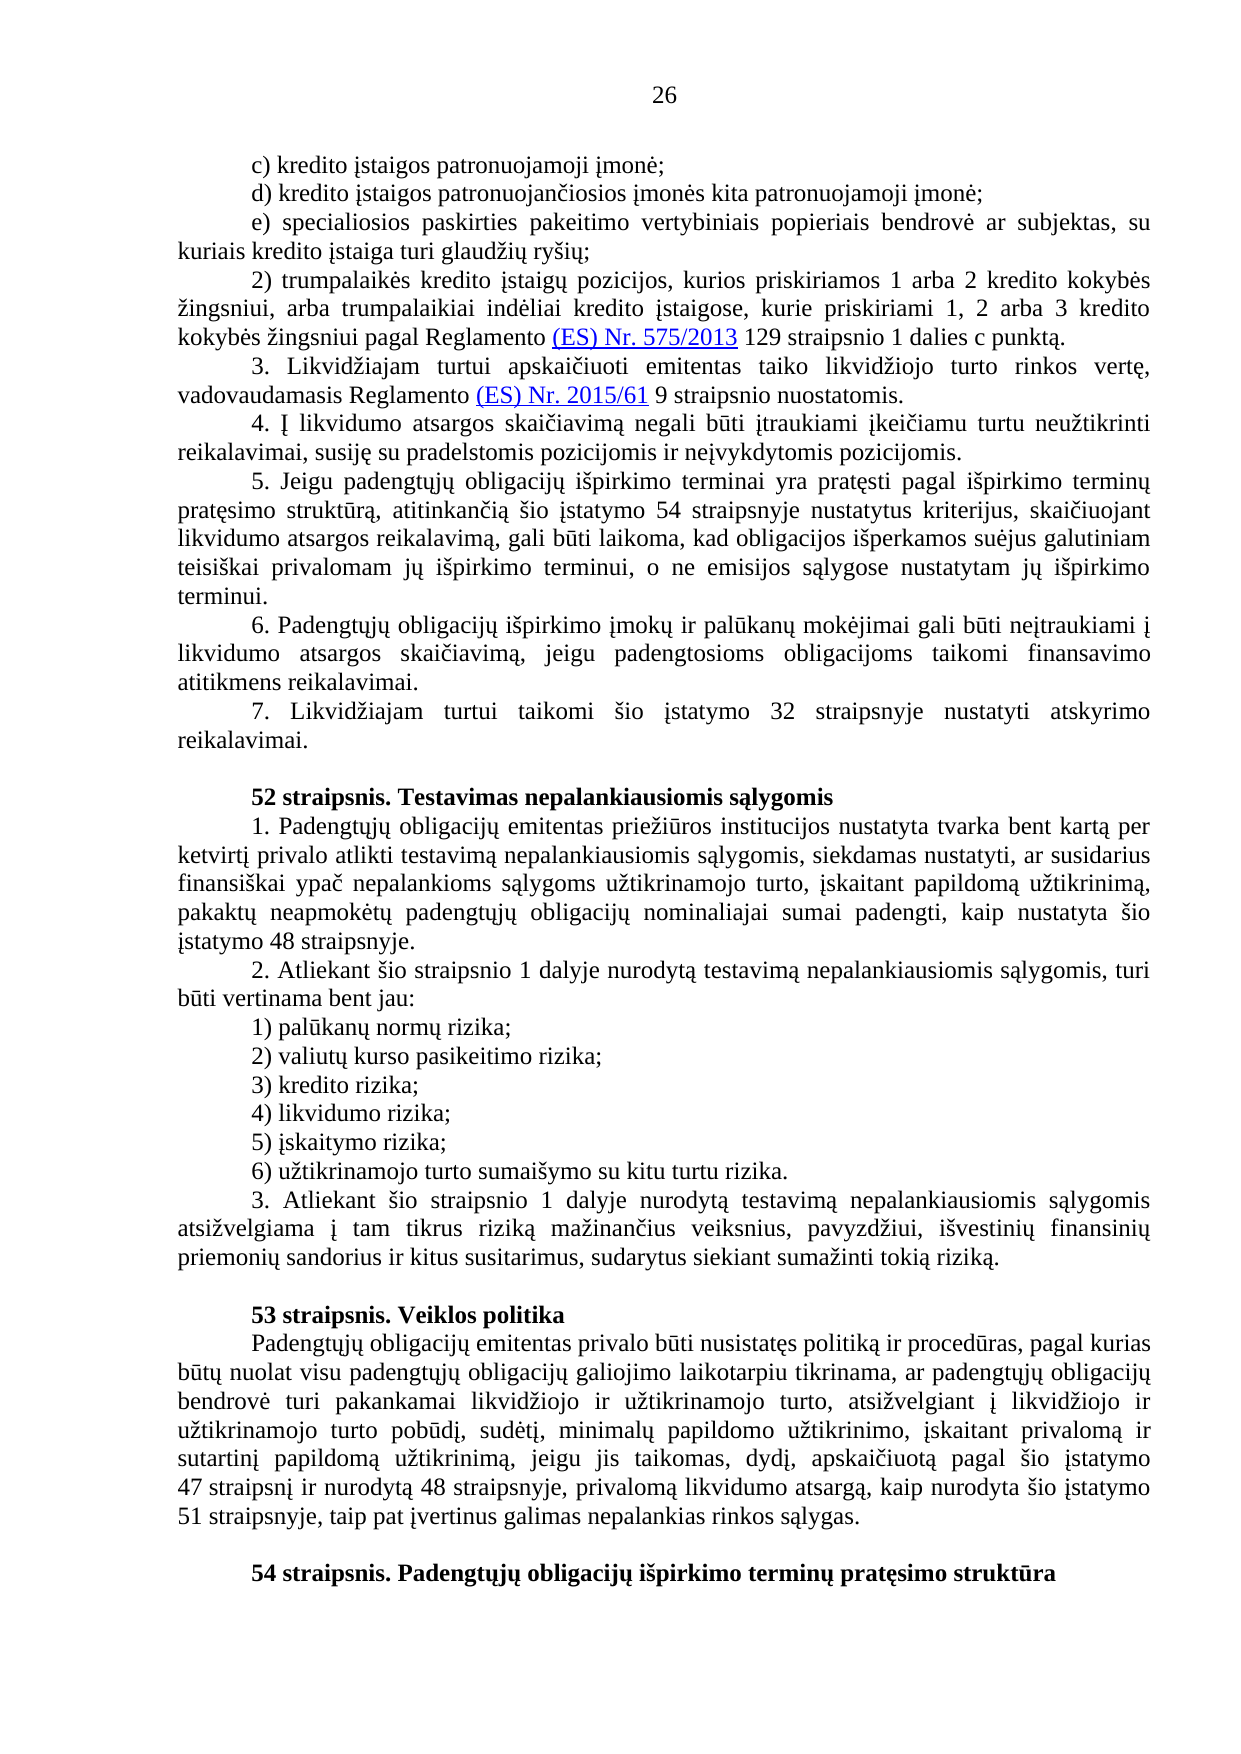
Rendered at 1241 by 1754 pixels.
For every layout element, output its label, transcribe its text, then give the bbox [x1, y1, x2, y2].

text 7. Likvidžiajam turtui taikomi šio įstatymo 32 straipsnyje nustatyti atskyrimo reikalavimai. [177, 696, 1152, 753]
text 6. Padengtųjų obligacijų išpirkimo įmokų ir palūkanų mokėjimai gali būti neįtraukiami į likvidumo atsargos skaičiavimą, jeigu padengtosioms obligacijoms taikomi finansavimo atitikmens reikalavimai. [177, 610, 1152, 696]
text 1) palūkanų normų rizika; [177, 1012, 1152, 1041]
text 6) užtikrinamojo turto sumaišymo su kitu turtu rizika. [177, 1156, 1152, 1185]
text 3) kredito rizika; [177, 1070, 1152, 1098]
text 3. Likvidžiajam turtui apskaičiuoti emitentas taiko likvidžiojo turto rinkos vertę, vadovaudamasis Reglamento (ES) Nr. 2015/61 9 straipsnio nuostatomis. [177, 351, 1152, 408]
text 52 straipsnis. Testavimas nepalankiausiomis sąlygomis [251, 782, 1152, 811]
text 1. Padengtųjų obligacijų emitentas priežiūros institucijos nustatyta tvarka bent kartą per ketvirtį privalo atlikti testavimą nepalankiausiomis sąlygomis, siekdamas nustatyti, ar susidarius finansiškai ypač nepalankioms sąlygoms užtikrinamojo turto, įskaitant papildomą užtikrinimą, pakaktų neapmokėtų padengtųjų obligacijų nominaliajai sumai padengti, kaip nustatyta šio įstatymo 48 straipsnyje. [177, 811, 1152, 955]
text c) kredito įstaigos patronuojamoji įmonė; [177, 150, 1152, 178]
text 3. Atliekant šio straipsnio 1 dalyje nurodytą testavimą nepalankiausiomis sąlygomis atsižvelgiama į tam tikrus riziką mažinančius veiksnius, pavyzdžiui, išvestinių finansinių priemonių sandorius ir kitus susitarimus, sudarytus siekiant sumažinti tokią riziką. [177, 1185, 1152, 1271]
text 2) valiutų kurso pasikeitimo rizika; [177, 1041, 1152, 1070]
text 4) likvidumo rizika; [177, 1098, 1152, 1127]
text 5. Jeigu padengtųjų obligacijų išpirkimo terminai yra pratęsti pagal išpirkimo terminų pratęsimo struktūrą, atitinkančią šio įstatymo 54 straipsnyje nustatytus kriterijus, skaičiuojant likvidumo atsargos reikalavimą, gali būti laikoma, kad obligacijos išperkamos suėjus galutiniam teisiškai privalomam jų išpirkimo terminui, o ne emisijos sąlygose nustatytam jų išpirkimo terminui. [177, 466, 1152, 610]
text e) specialiosios paskirties pakeitimo vertybiniais popieriais bendrovė ar subjektas, su kuriais kredito įstaiga turi glaudžių ryšių; [177, 207, 1152, 265]
text 54 straipsnis. Padengtųjų obligacijų išpirkimo terminų pratęsimo struktūra [251, 1558, 1152, 1587]
text 2. Atliekant šio straipsnio 1 dalyje nurodytą testavimą nepalankiausiomis sąlygomis, turi būti vertinama bent jau: [177, 955, 1152, 1012]
text 5) įskaitymo rizika; [177, 1127, 1152, 1156]
text d) kredito įstaigos patronuojančiosios įmonės kita patronuojamoji įmonė; [177, 178, 1152, 207]
text Padengtųjų obligacijų emitentas privalo būti nusistatęs politiką ir procedūras, pagal kurias būtų nuolat visu padengtųjų obligacijų galiojimo laikotarpiu tikrinama, ar padengtųjų obligacijų bendrovė turi pakankamai likvidžiojo ir užtikrinamojo turto, atsižvelgiant į likvidžiojo ir užtikrinamojo turto pobūdį, sudėtį, minimalų papildomo užtikrinimo, įskaitant privalomą ir sutartinį papildomą užtikrinimą, jeigu jis taikomas, dydį, apskaičiuotą pagal šio įstatymo 47 straipsnį ir nurodytą 48 straipsnyje, privalomą likvidumo atsargą, kaip nurodyta šio įstatymo 51 straipsnyje, taip pat įvertinus galimas nepalankias rinkos sąlygas. [177, 1328, 1152, 1530]
text 53 straipsnis. Veiklos politika [251, 1300, 1152, 1328]
text 2) trumpalaikės kredito įstaigų pozicijos, kurios priskiriamos 1 arba 2 kredito kokybės žingsniui, arba trumpalaikiai indėliai kredito įstaigose, kurie priskiriami 1, 2 arba 3 kredito kokybės žingsniui pagal Reglamento (ES) Nr. 575/2013 129 straipsnio 1 dalies c punktą. [177, 265, 1152, 351]
text 4. Į likvidumo atsargos skaičiavimą negali būti įtraukiami įkeičiamu turtu neužtikrinti reikalavimai, susiję su pradelstomis pozicijomis ir neįvykdytomis pozicijomis. [177, 408, 1152, 466]
